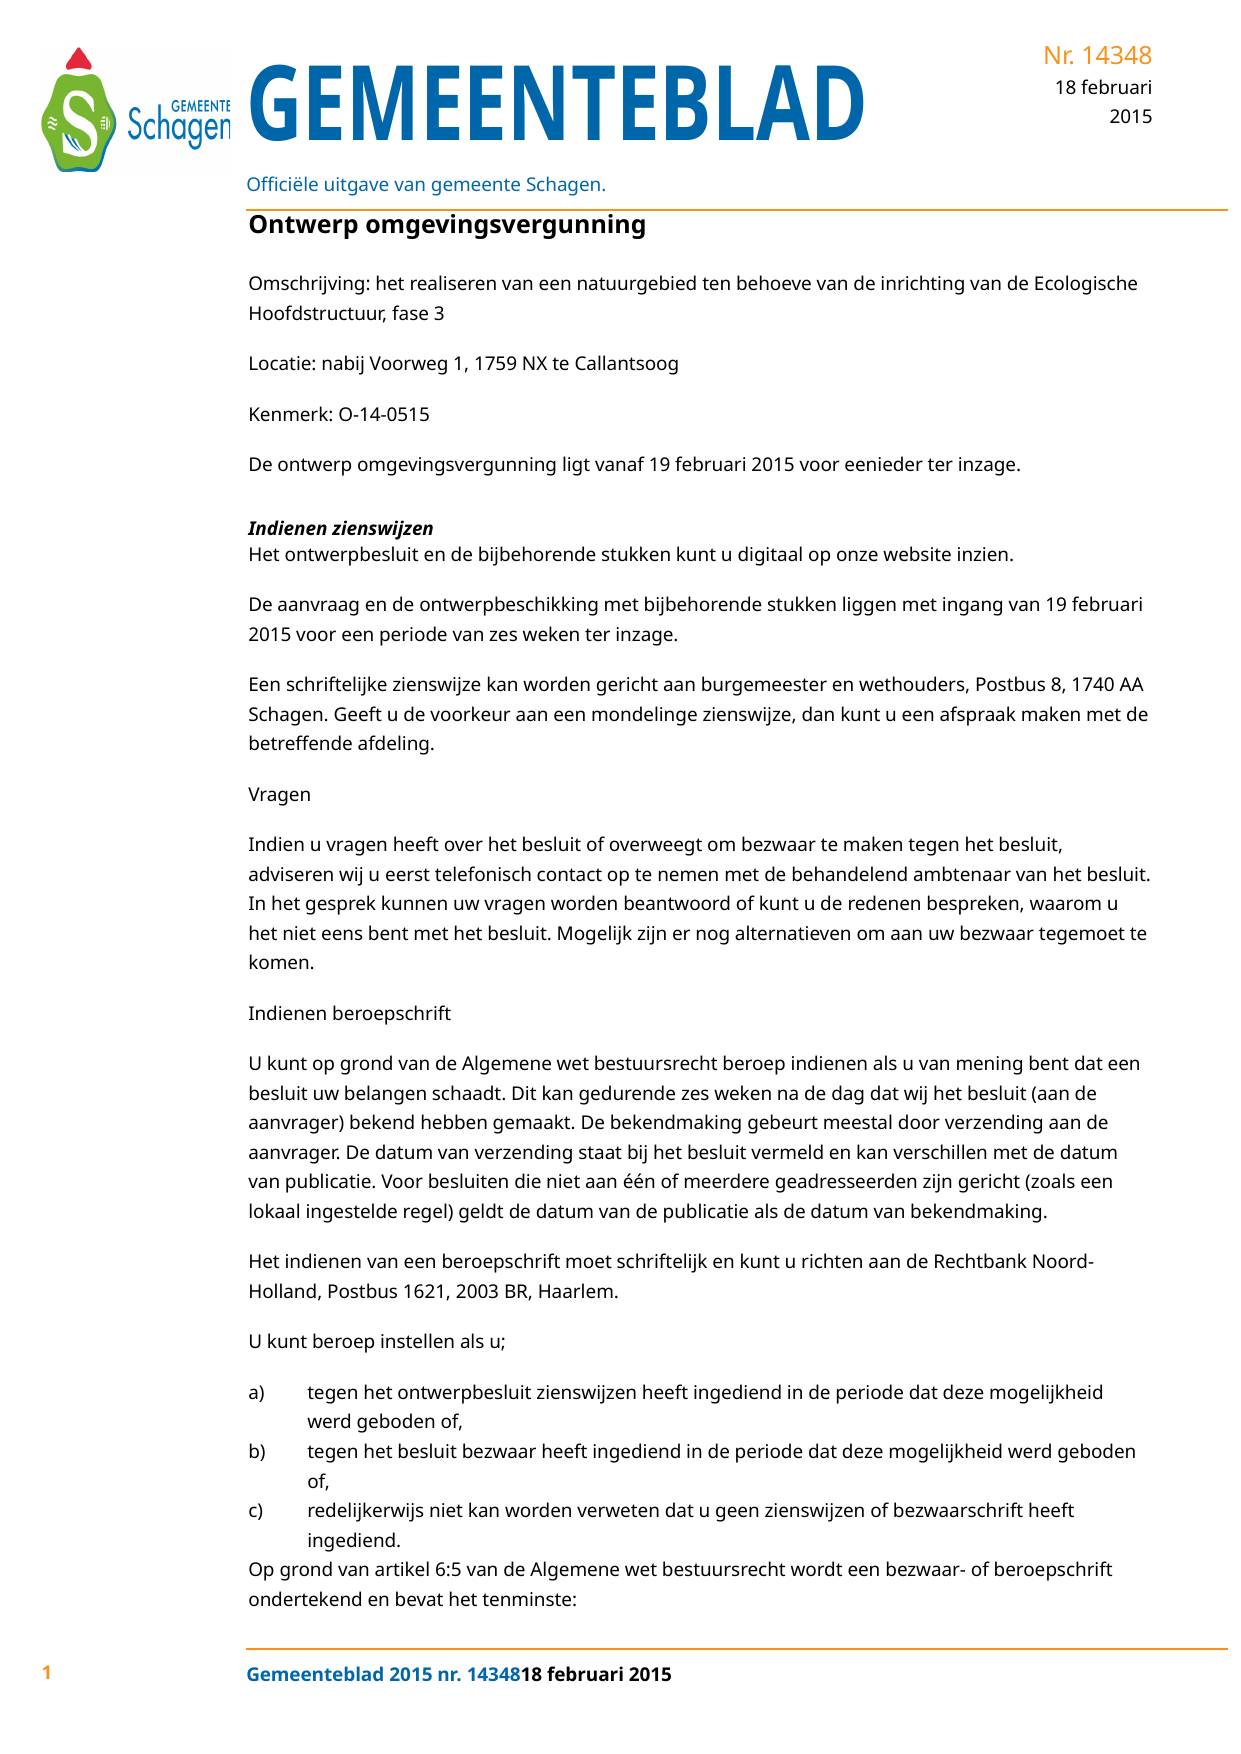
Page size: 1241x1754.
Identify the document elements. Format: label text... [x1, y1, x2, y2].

list tegen het besluit bezwaar heeft ingediend in de periode dat deze mogelijkheid werd geboden of, [248, 1438, 1152, 1494]
text Ontwerp omgevingsvergunning [248, 211, 1152, 241]
list redelijkerwijs niet kan worden verweten dat u geen zienswijzen of bezwaarschrift heeft ingediend. [248, 1497, 1152, 1553]
text U kunt op grond van de Algemene wet bestuursrecht beroep indienen als u van mening bent dat een besluit uw belangen schaadt. Dit kan gedurende zes weken na de dag dat wij het besluit (aan de aanvrager) bekend hebben gemaakt. De bekendmaking gebeurt meestal door verzending aan de aanvrager. De datum van verzending staat bij het besluit vermeld en kan verschillen met de datum van publicatie. Voor besluiten die niet aan één of meerdere geadresseerden zijn gericht (zoals een lokaal ingestelde regel) geldt de datum van de publicatie als de datum van bekendmaking. [248, 1050, 1152, 1224]
text Vragen [248, 781, 1152, 807]
text Locatie: nabij Voorweg 1, 1759 NX te Callantsoog [248, 350, 1152, 376]
text Indienen zienswijzen [248, 515, 1152, 541]
text De aanvraag en de ontwerpbeschikking met bijbehorende stukken liggen met ingang van 19 februari 2015 voor een periode van zes weken ter inzage. [248, 591, 1152, 647]
text Het indienen van een beroepschrift moet schriftelijk en kunt u richten aan de Rechtbank Noord-Holland, Postbus 1621, 2003 BR, Haarlem. [248, 1249, 1152, 1304]
text De ontwerp omgevingsvergunning ligt vanaf 19 februari 2015 voor eenieder ter inzage. [248, 451, 1152, 477]
text Op grond van artikel 6:5 van de Algemene wet bestuursrecht wordt een bezwaar- of beroepschrift ondertekend en bevat het tenminste: [248, 1557, 1152, 1612]
text Indienen beroepschrift [248, 1000, 1152, 1026]
text Indien u vragen heeft over het besluit of overweegt om bezwaar te maken tegen het besluit, adviseren wij u eerst telefonisch contact op te nemen met de behandelend ambtenaar van het besluit. In het gesprek kunnen uw vragen worden beantwoord of kunt u de redenen bespreken, waarom u het niet eens bent met het besluit. Mogelijk zijn er nog alternatieven om aan uw bezwaar tegemoet te komen. [248, 831, 1152, 975]
text Omschrijving: het realiseren van een natuurgebied ten behoeve van de inrichting van de Ecologische Hoofdstructuur, fase 3 [248, 270, 1152, 326]
list tegen het ontwerpbesluit zienswijzen heeft ingediend in de periode dat deze mogelijkheid werd geboden of, [248, 1379, 1152, 1434]
text Het ontwerpbesluit en de bijbehorende stukken kunt u digitaal op onze website inzien. [248, 541, 1152, 567]
text Een schriftelijke zienswijze kan worden gericht aan burgemeester en wethouders, Postbus 8, 1740 AA Schagen. Geeft u de voorkeur aan een mondelinge zienswijze, dan kunt u een afspraak maken met de betreffende afdeling. [248, 671, 1152, 756]
picture [41, 47, 231, 172]
text U kunt beroep instellen als u; [248, 1329, 1152, 1354]
text Kenmerk: O-14-0515 [248, 401, 1152, 426]
